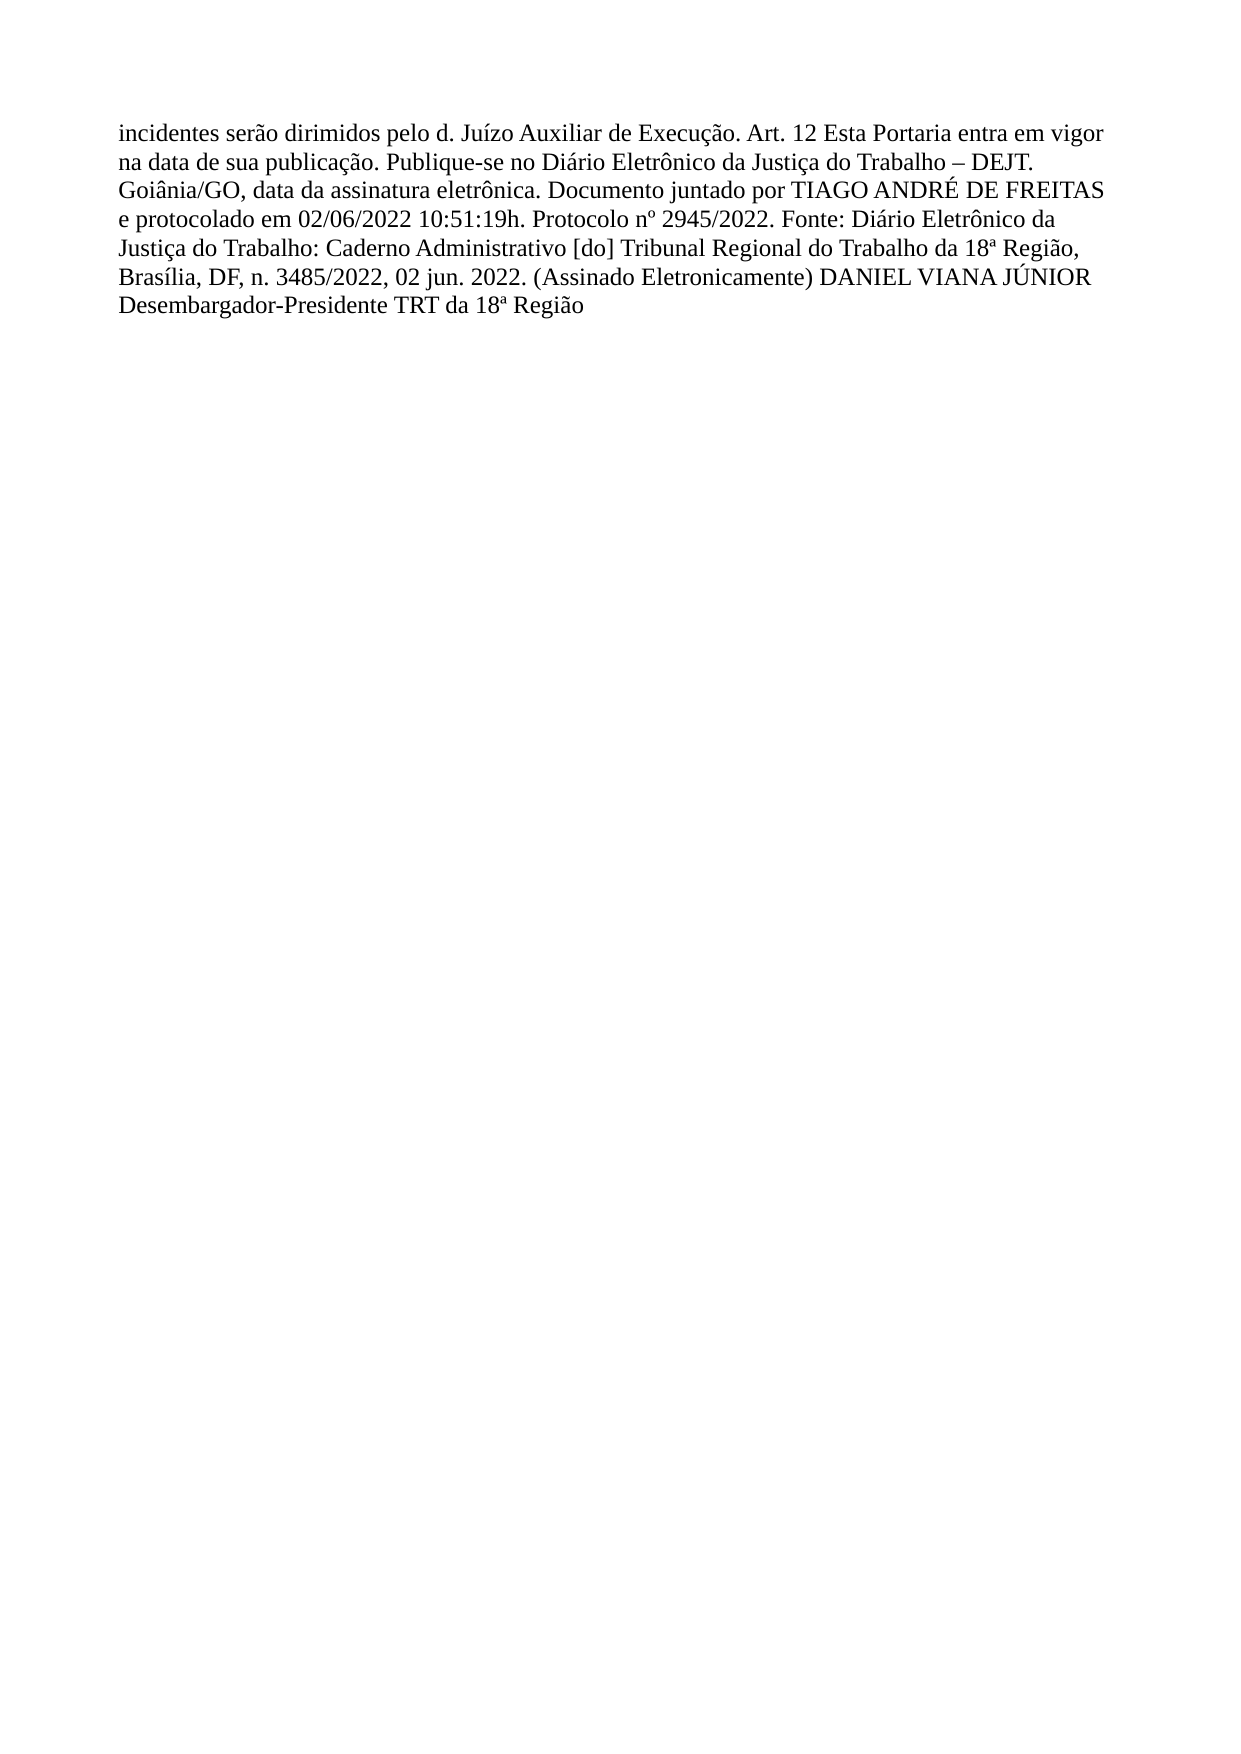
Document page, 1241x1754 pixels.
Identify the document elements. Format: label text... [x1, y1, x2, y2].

text incidentes serão dirimidos pelo d. Juízo Auxiliar de Execução. Art. 12 Esta Portaria entra em vigor na data de sua publicação. Publique-se no Diário Eletrônico da Justiça do Trabalho – DEJT. Goiânia/GO, data da assinatura eletrônica. Documento juntado por TIAGO ANDRÉ DE FREITAS e protocolado em 02/06/2022 10:51:19h. Protocolo nº 2945/2022. Fonte: Diário Eletrônico da Justiça do Trabalho: Caderno Administrativo [do] Tribunal Regional do Trabalho da 18ª Região, Brasília, DF, n. 3485/2022, 02 jun. 2022. (Assinado Eletronicamente) DANIEL VIANA JÚNIOR Desembargador-Presidente TRT da 18ª Região [118, 118, 1122, 319]
